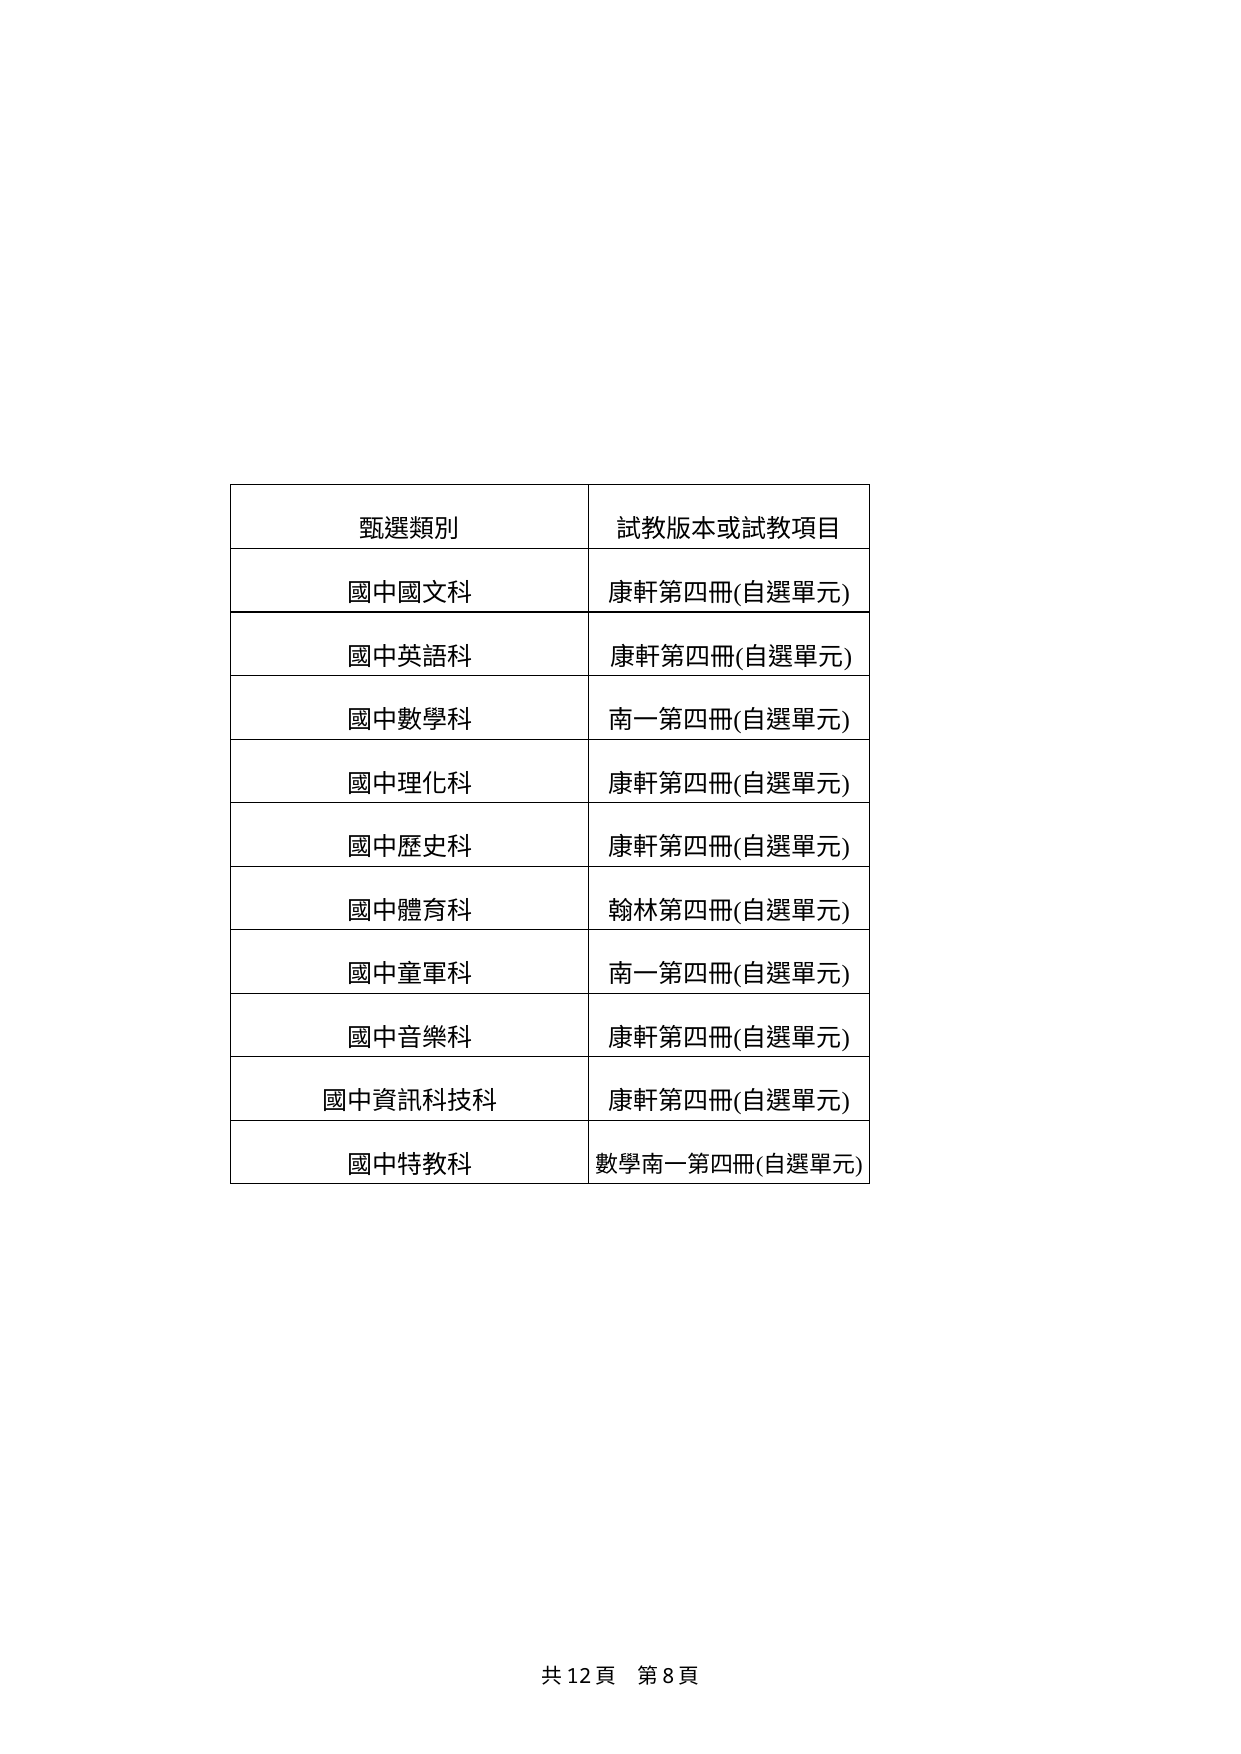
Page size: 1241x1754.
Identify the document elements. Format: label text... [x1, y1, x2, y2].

table_cell 康軒第四冊(自選單元) [589, 994, 869, 1056]
table_cell 國中音樂科 [231, 994, 588, 1056]
table_cell 國中資訊科技科 [231, 1057, 588, 1120]
table_cell 康軒第四冊(自選單元) [589, 1057, 869, 1120]
table_cell 康軒第四冊(自選單元) [589, 803, 869, 866]
table_cell 國中童軍科 [231, 930, 588, 993]
table_cell 國中歷史科 [231, 803, 588, 866]
table_cell 南一第四冊(自選單元) [589, 930, 869, 993]
table_header 試教版本或試教項目 [589, 485, 869, 548]
table_cell 國中國文科 [231, 549, 588, 611]
table_cell 國中理化科 [231, 740, 588, 802]
table_cell 國中特教科 [231, 1121, 588, 1183]
table_cell 南一第四冊(自選單元) [589, 676, 869, 738]
table_cell 康軒第四冊(自選單元) [589, 740, 869, 802]
table_cell 國中體育科 [231, 867, 588, 929]
table_cell 翰林第四冊(自選單元) [589, 867, 869, 929]
table_cell 國中數學科 [231, 676, 588, 738]
table_header 甄選類別 [231, 485, 588, 548]
table_cell 康軒第四冊(自選單元) [589, 549, 869, 611]
table_cell 國中英語科 [231, 613, 588, 675]
table_cell 康軒第四冊(自選單元) [589, 613, 869, 675]
table_cell 數學南一第四冊(自選單元) [589, 1121, 869, 1183]
